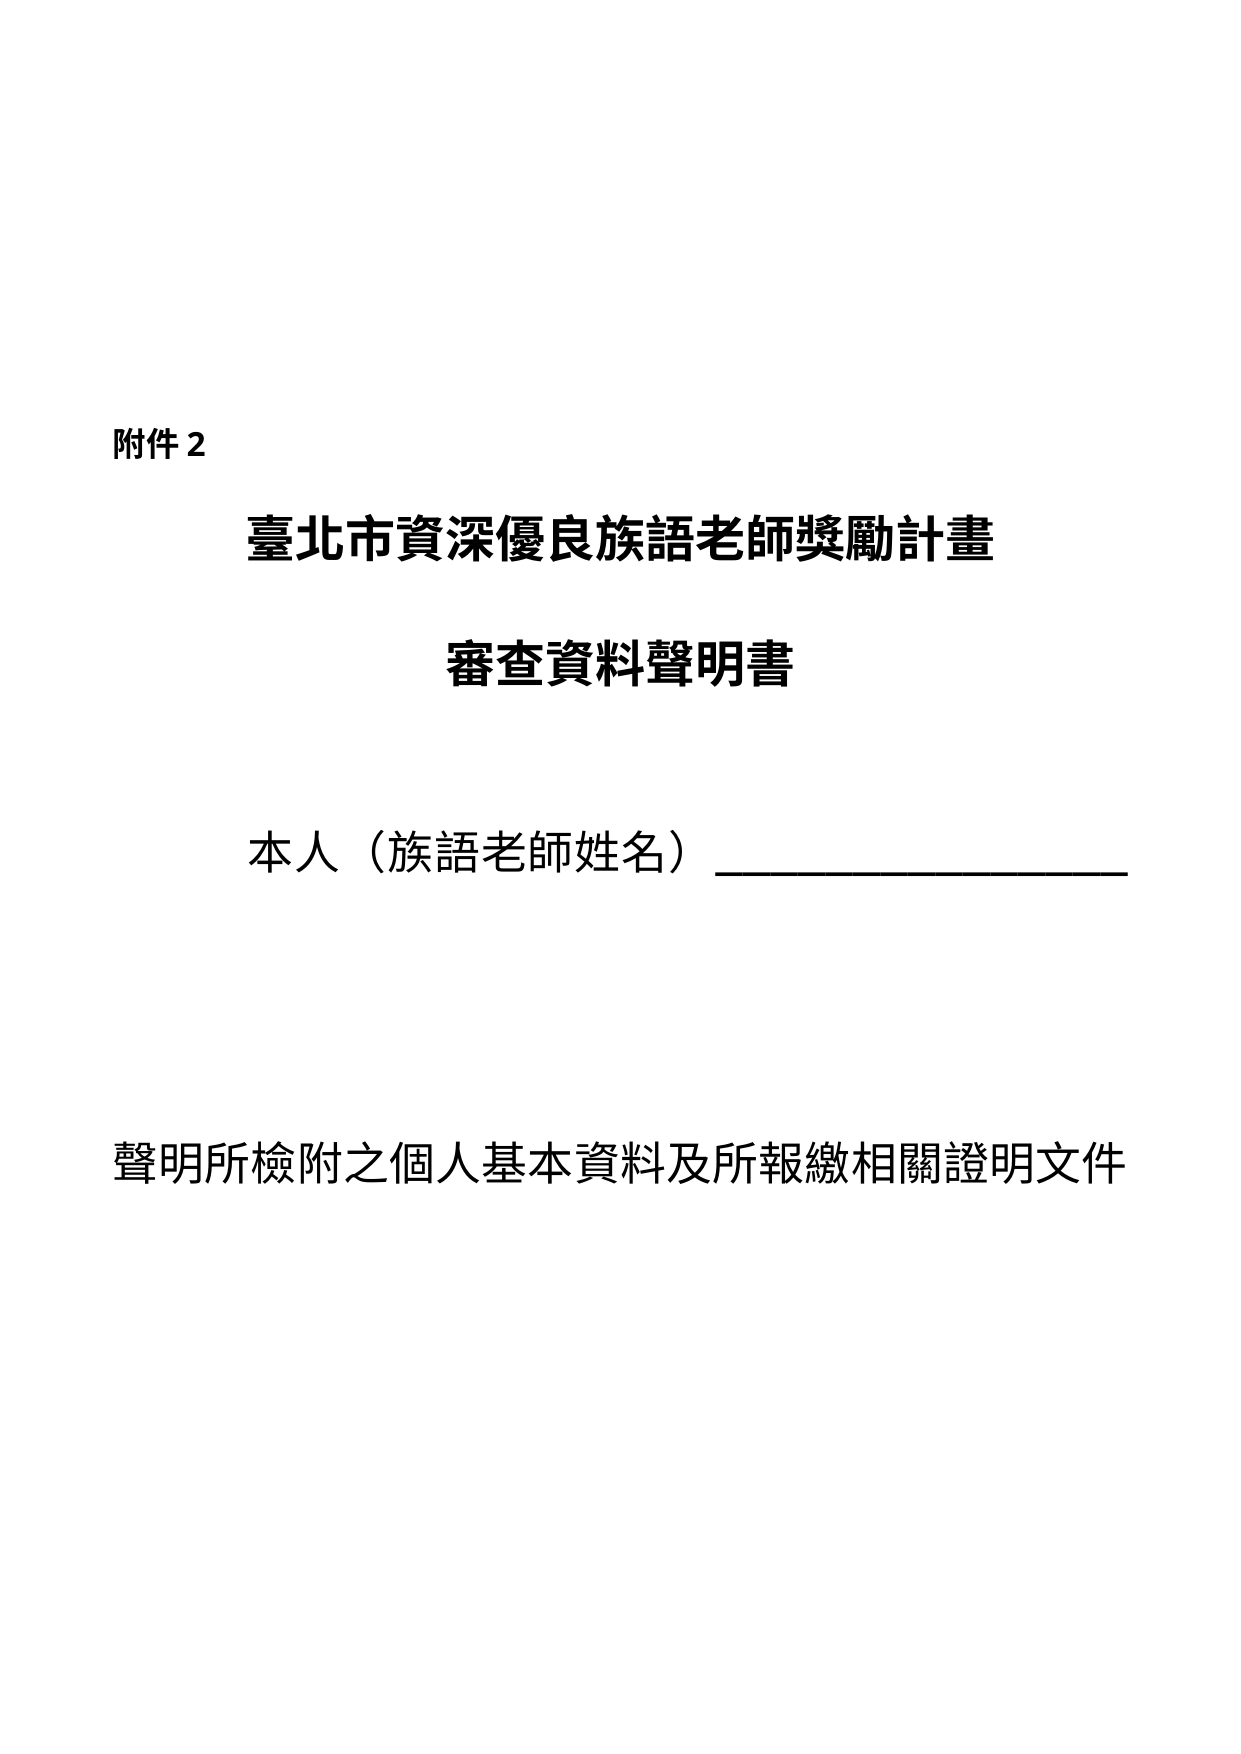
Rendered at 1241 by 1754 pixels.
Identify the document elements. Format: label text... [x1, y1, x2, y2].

text 附件2 [112, 400, 1128, 463]
text 本人（族語老師姓名）_______________聲明所檢附之個人基本資料及所報繳相關證明文件 [112, 775, 1128, 1213]
text 審查資料聲明書 [112, 588, 1128, 713]
text 臺北市資深優良族語老師獎勵計畫 [112, 463, 1128, 588]
